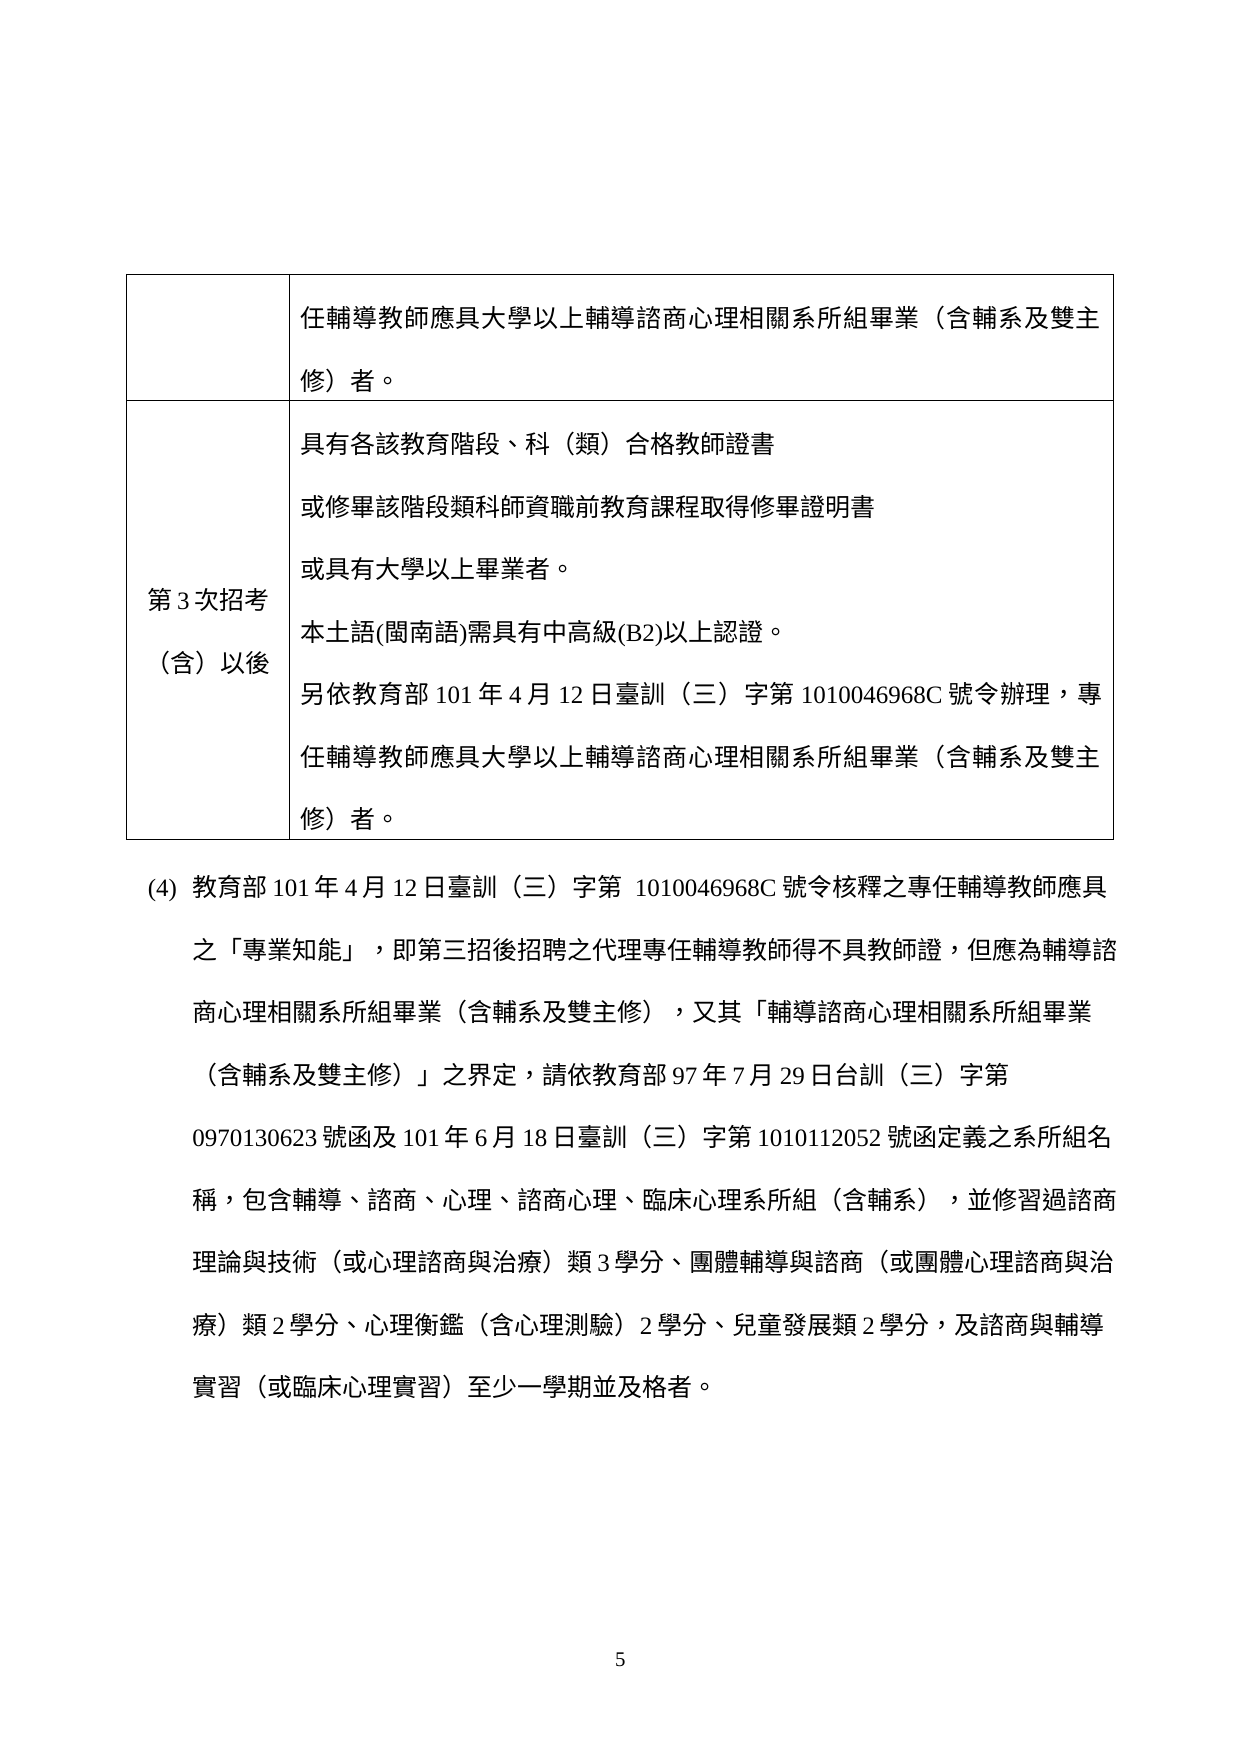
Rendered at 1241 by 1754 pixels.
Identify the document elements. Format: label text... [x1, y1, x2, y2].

table_cell 任輔導教師應具大學以上輔導諮商心理相關系所組畢業（含輔系及雙主修）者。 [290, 275, 1113, 400]
table_cell [127, 275, 289, 400]
table_cell 第3次招考（含）以後 [127, 401, 289, 838]
table_cell 具有各該教育階段、科（類）合格教師證書 或修畢該階段類科師資職前教育課程取得修畢證明書 或具有大學以上畢業者。 本土語(閩南語)需具有中高級(B2)以上認證。 另依教育部101年4月12日臺訓（三）字第1010046968C號令辦理，專任輔導教師應具大學以上輔導諮商心理相關系所組畢業（含輔系及雙主修）者。 [290, 401, 1113, 838]
list 教育部101年4月12日臺訓（三）字第 1010046968C 號令核釋之專任輔導教師應具之「專業知能」，即第三招後招聘之代理專任輔導教師得不具教師證，但應為輔導諮商心理相關系所組畢業（含輔系及雙主修），又其「輔導諮商心理相關系所組畢業（含輔系及雙主修）」之界定，請依教育部97年7月29日台訓（三）字第0970130623號函及101年6月18日臺訓（三）字第1010112052 號函定義之系所組名稱，包含輔導、諮商、心理、諮商心理、臨床心理系所組（含輔系），並修習過諮商理論與技術（或心理諮商與治療）類3學分、團體輔導與諮商（或團體心理諮商與治療）類2學分、心理衡鑑（含心理測驗）2學分、兒童發展類2學分，及諮商與輔導實習（或臨床心理實習）至少一學期並及格者。 [148, 844, 1122, 1407]
